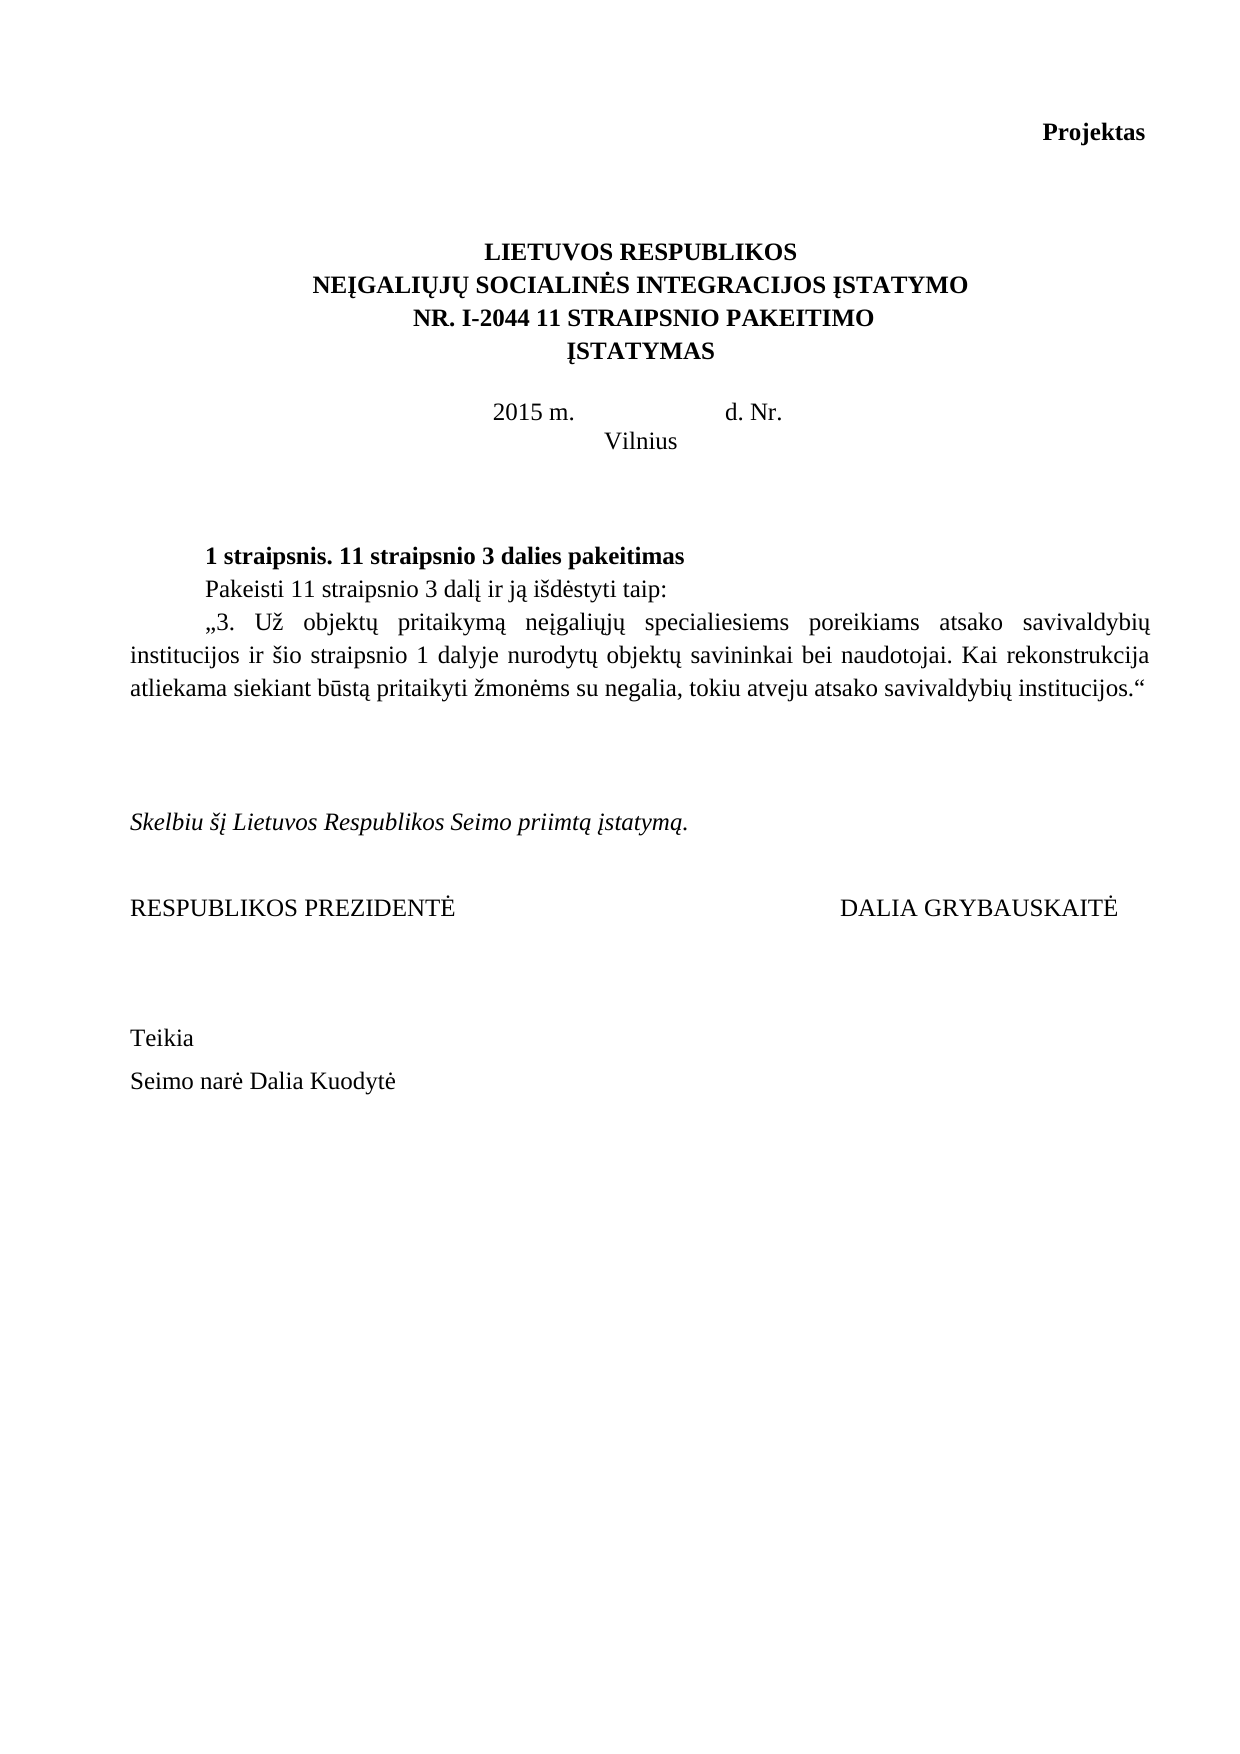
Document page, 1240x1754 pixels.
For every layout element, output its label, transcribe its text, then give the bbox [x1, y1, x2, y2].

text NEĮGALIŲJŲ SOCIALINĖS INTEGRACIJOS ĮSTATYMO [130, 270, 1151, 298]
text Seimo narė Dalia Kuodytė [130, 1066, 1151, 1094]
text LIETUVOS RESPUBLIKOS [130, 237, 1151, 265]
text „3. Už objektų pritaikymą neįgaliųjų specialiesiems poreikiams atsako savivaldybių institucijos ir šio straipsnio 1 dalyje nurodytų objektų savininkai bei naudotojai. Kai rekonstrukcija atliekama siekiant būstą pritaikyti žmonėms su negalia, tokiu atveju atsako savivaldybių institucijos.“ [130, 607, 1151, 702]
text Projektas [880, 117, 1151, 146]
text Pakeisti 11 straipsnio 3 dalį ir ją išdėstyti taip: [130, 574, 1151, 603]
text 2015 m. d. Nr. Vilnius [130, 397, 1151, 455]
text NR. I-2044 11 STRAIPSNIO PAKEITIMO [130, 303, 1151, 331]
text Skelbiu šį Lietuvos Respublikos Seimo priimtą įstatymą. [130, 807, 1151, 836]
text Teikia [130, 1023, 1151, 1051]
text RESPUBLIKOS PREZIDENTĖ DALIA GRYBAUSKAITĖ [130, 893, 1151, 922]
text ĮSTATYMAS [130, 336, 1151, 364]
text 1 straipsnis. 11 straipsnio 3 dalies pakeitimas [130, 541, 1151, 570]
